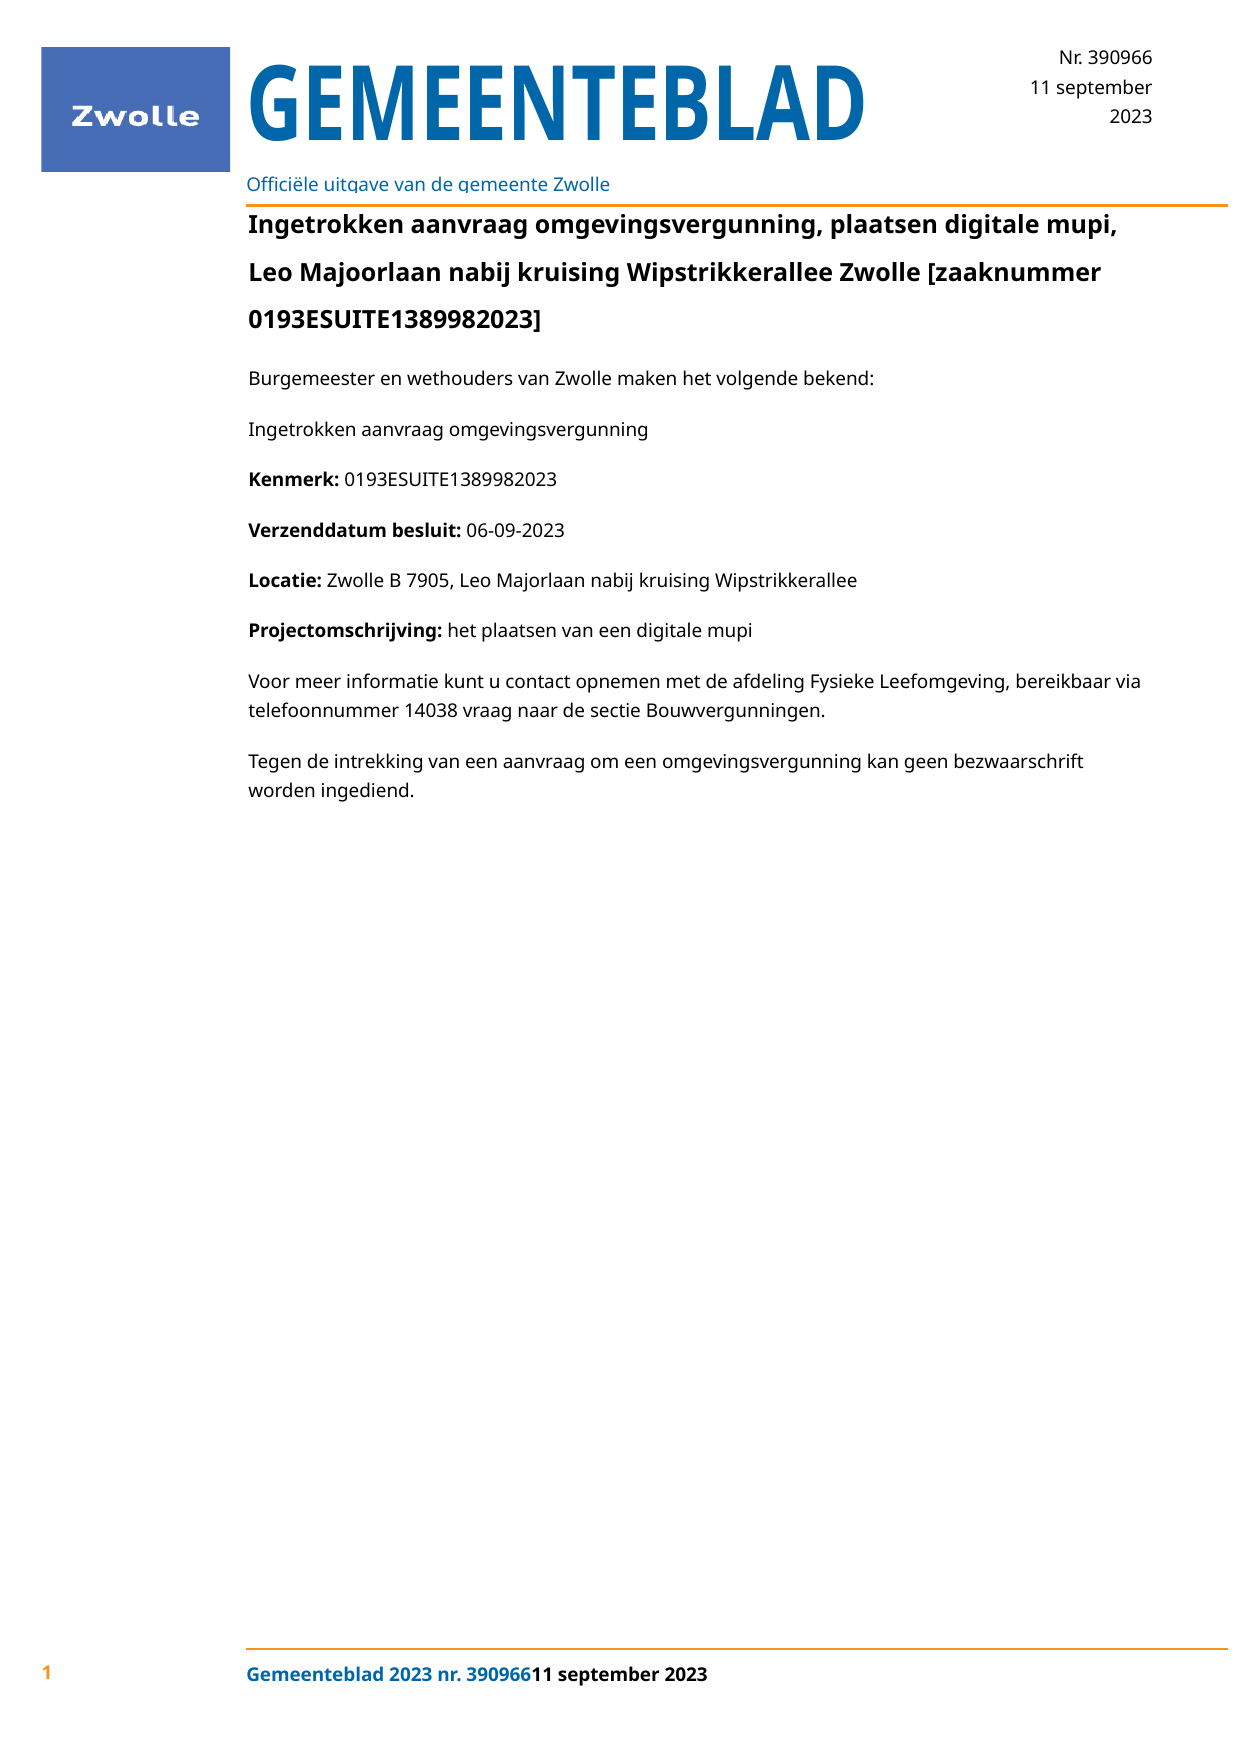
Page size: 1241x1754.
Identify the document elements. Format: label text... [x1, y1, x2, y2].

text Ingetrokken aanvraag omgevingsvergunning [248, 416, 1152, 442]
text Tegen de intrekking van een aanvraag om een omgevingsvergunning kan geen bezwaarschrift worden ingediend. [248, 748, 1152, 803]
text Kenmerk: 0193ESUITE1389982023 [248, 466, 1152, 492]
text Voor meer informatie kunt u contact opnemen met de afdeling Fysieke Leefomgeving, bereikbaar via telefoonnummer 14038 vraag naar de sectie Bouwvergunningen. [248, 668, 1152, 723]
text Locatie: Zwolle B 7905, Leo Majorlaan nabij kruising Wipstrikkerallee [248, 567, 1152, 593]
text Projectomschrijving: het plaatsen van een digitale mupi [248, 618, 1152, 643]
text Ingetrokken aanvraag omgevingsvergunning, plaatsen digitale mupi, Leo Majoorlaan nabij kruising Wipstrikkerallee Zwolle [zaaknummer 0193ESUITE1389982023] [248, 207, 1152, 336]
picture [41, 47, 231, 172]
text Burgemeester en wethouders van Zwolle maken het volgende bekend: [248, 366, 1152, 391]
text Verzenddatum besluit: 06-09-2023 [248, 517, 1152, 542]
